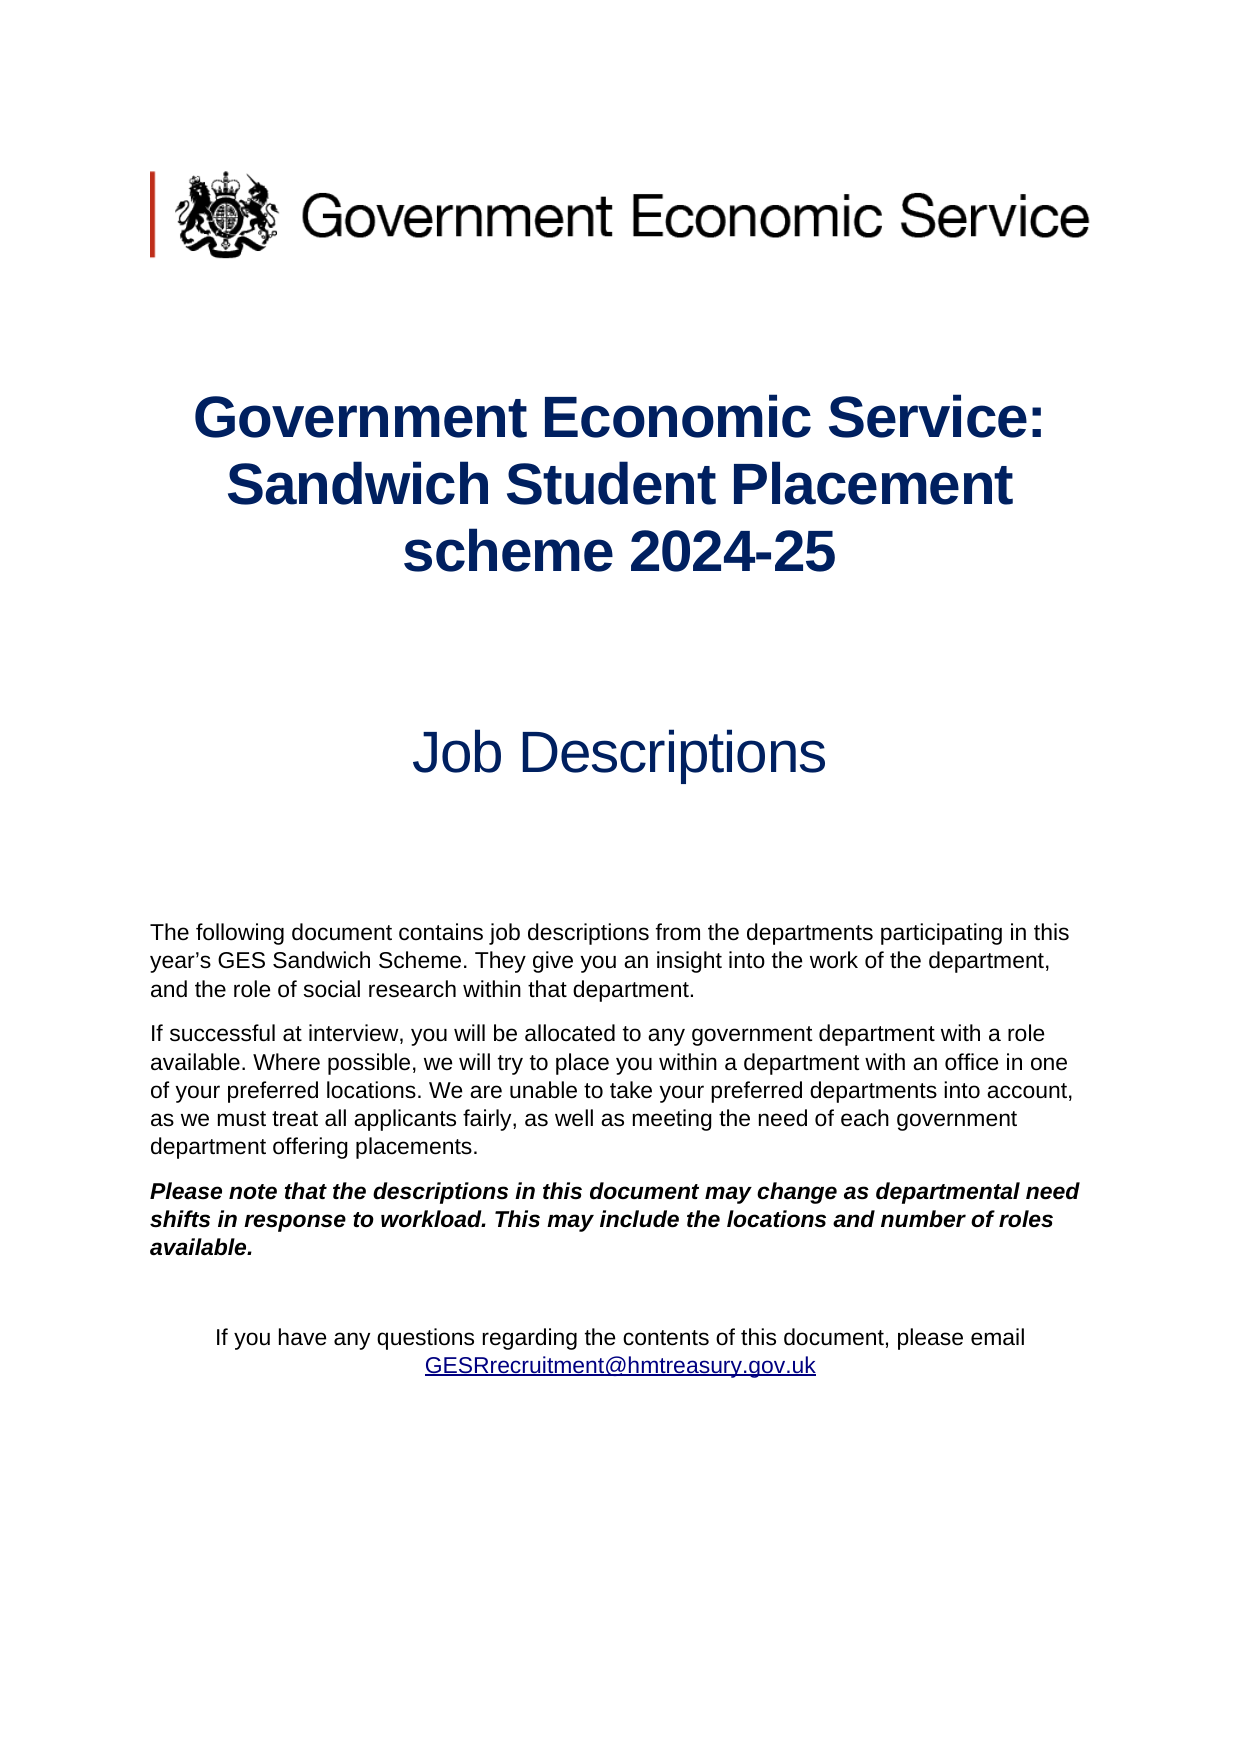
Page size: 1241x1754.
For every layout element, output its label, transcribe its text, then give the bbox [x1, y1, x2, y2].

text If you have any questions regarding the contents of this document, please email GESRrecruitment@hmtreasury.gov.uk [150, 1323, 1090, 1378]
text The following document contains job descriptions from the departments participating in this year’s GES Sandwich Scheme. They give you an insight into the work of the department, and the role of social research within that department. [150, 919, 1090, 1002]
title Job Descriptions [150, 718, 1090, 785]
text Please note that the descriptions in this document may change as departmental need shifts in response to workload. This may include the locations and number of roles available. [150, 1178, 1090, 1260]
title Government Economic Service: Sandwich Student Placement scheme 2024-25 [150, 382, 1090, 584]
text If successful at interview, you will be allocated to any government department with a role available. Where possible, we will try to place you within a department with an office in one of your preferred locations. We are unable to take your preferred departments into account, as we must treat all applicants fairly, as well as meeting the need of each government department offering placements. [150, 1020, 1090, 1159]
